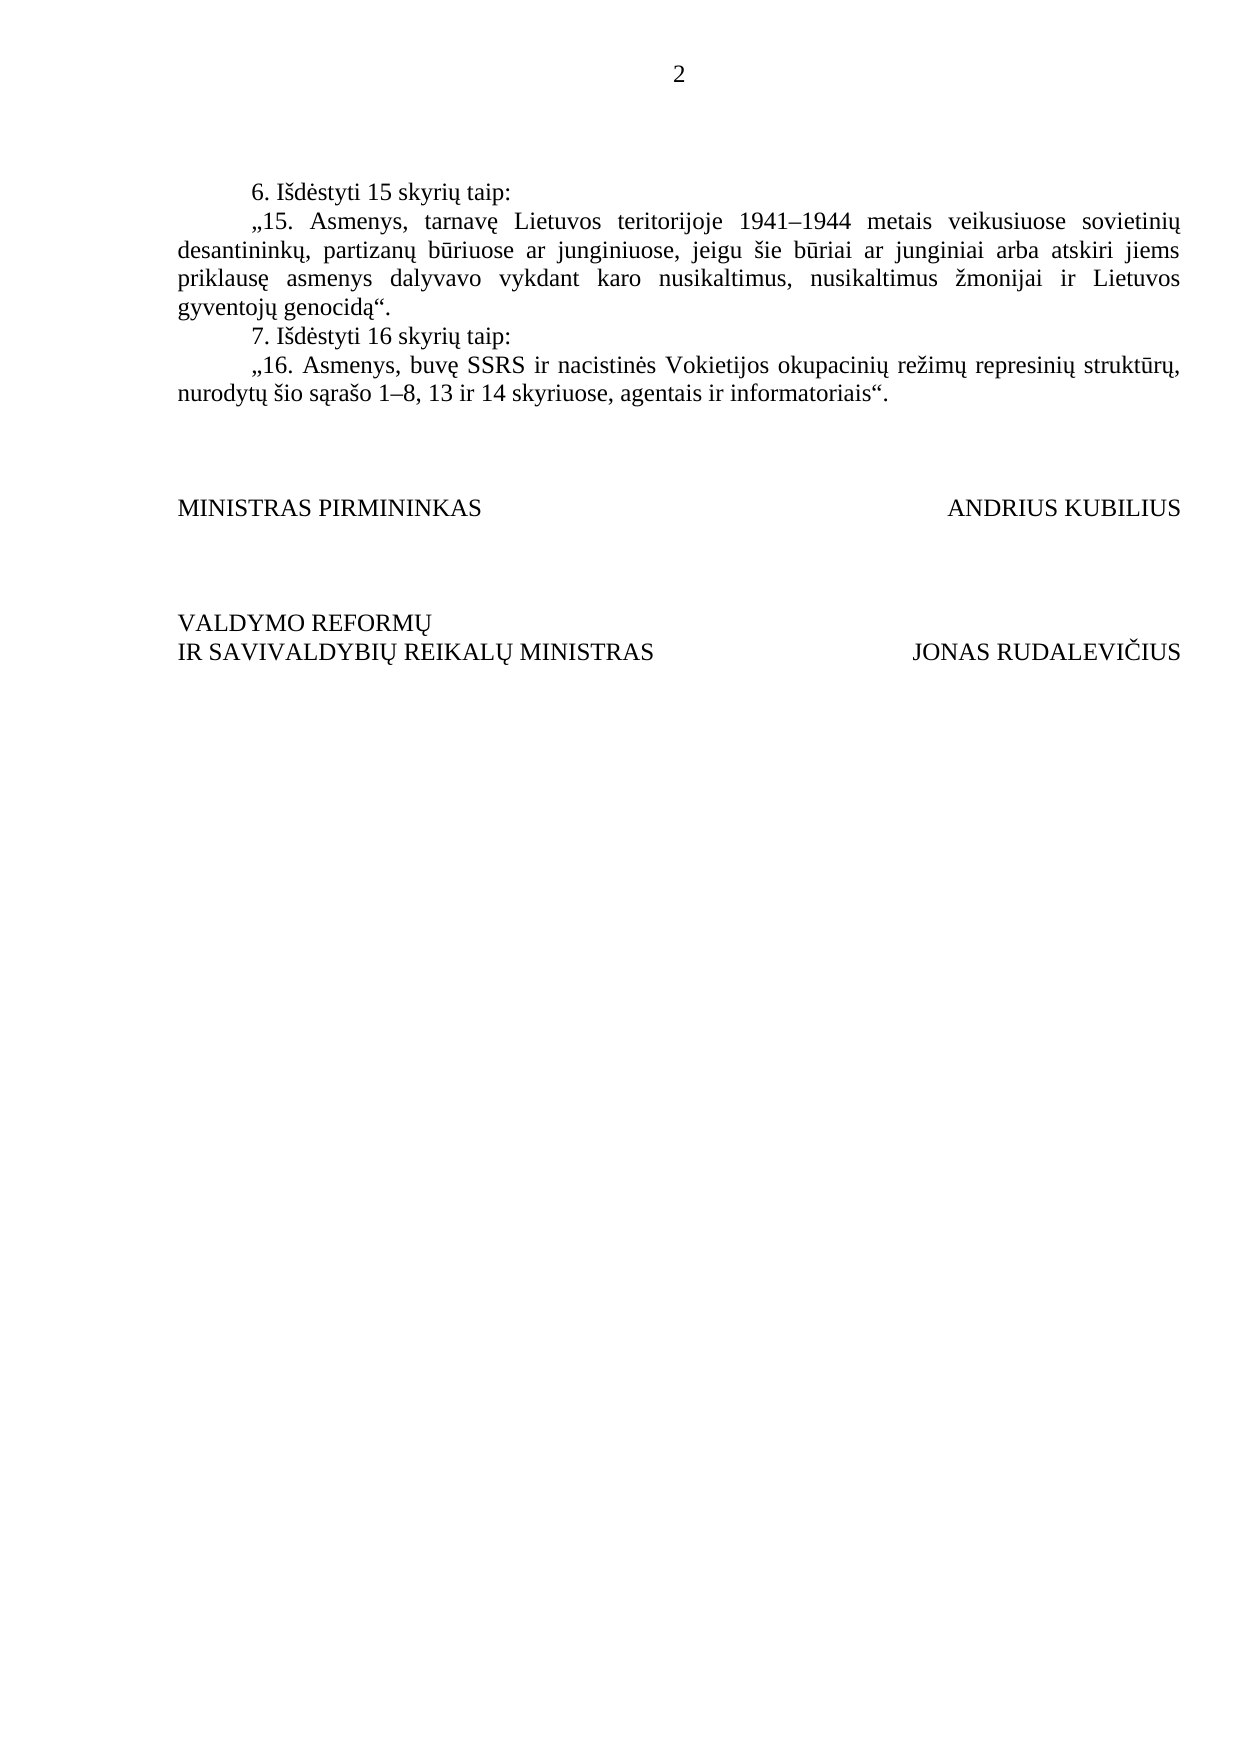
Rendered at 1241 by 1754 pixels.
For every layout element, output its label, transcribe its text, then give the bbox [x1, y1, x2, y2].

text 7. Išdėstyti 16 skyrių taip: [177, 321, 1181, 350]
text „16. Asmenys, buvę SSRS ir nacistinės Vokietijos okupacinių režimų represinių struktūrų, nurodytų šio sąrašo 1–8, 13 ir 14 skyriuose, agentais ir informatoriais“. [177, 350, 1181, 407]
text 6. Išdėstyti 15 skyrių taip: [177, 177, 1181, 206]
text „15. Asmenys, tarnavę Lietuvos teritorijoje 1941–1944 metais veikusiuose sovietinių desantininkų, partizanų būriuose ar junginiuose, jeigu šie būriai ar junginiai arba atskiri jiems priklausę asmenys dalyvavo vykdant karo nusikaltimus, nusikaltimus žmonijai ir Lietuvos gyventojų genocidą“. [177, 206, 1181, 321]
text MINISTRAS PIRMININKAS ANDRIUS KUBILIUS [177, 493, 1181, 522]
text VALDYMO REFORMŲ [177, 608, 1181, 637]
text IR SAVIVALDYBIŲ REIKALŲ MINISTRAS JONAS RUDALEVIČIUS [177, 637, 1181, 666]
